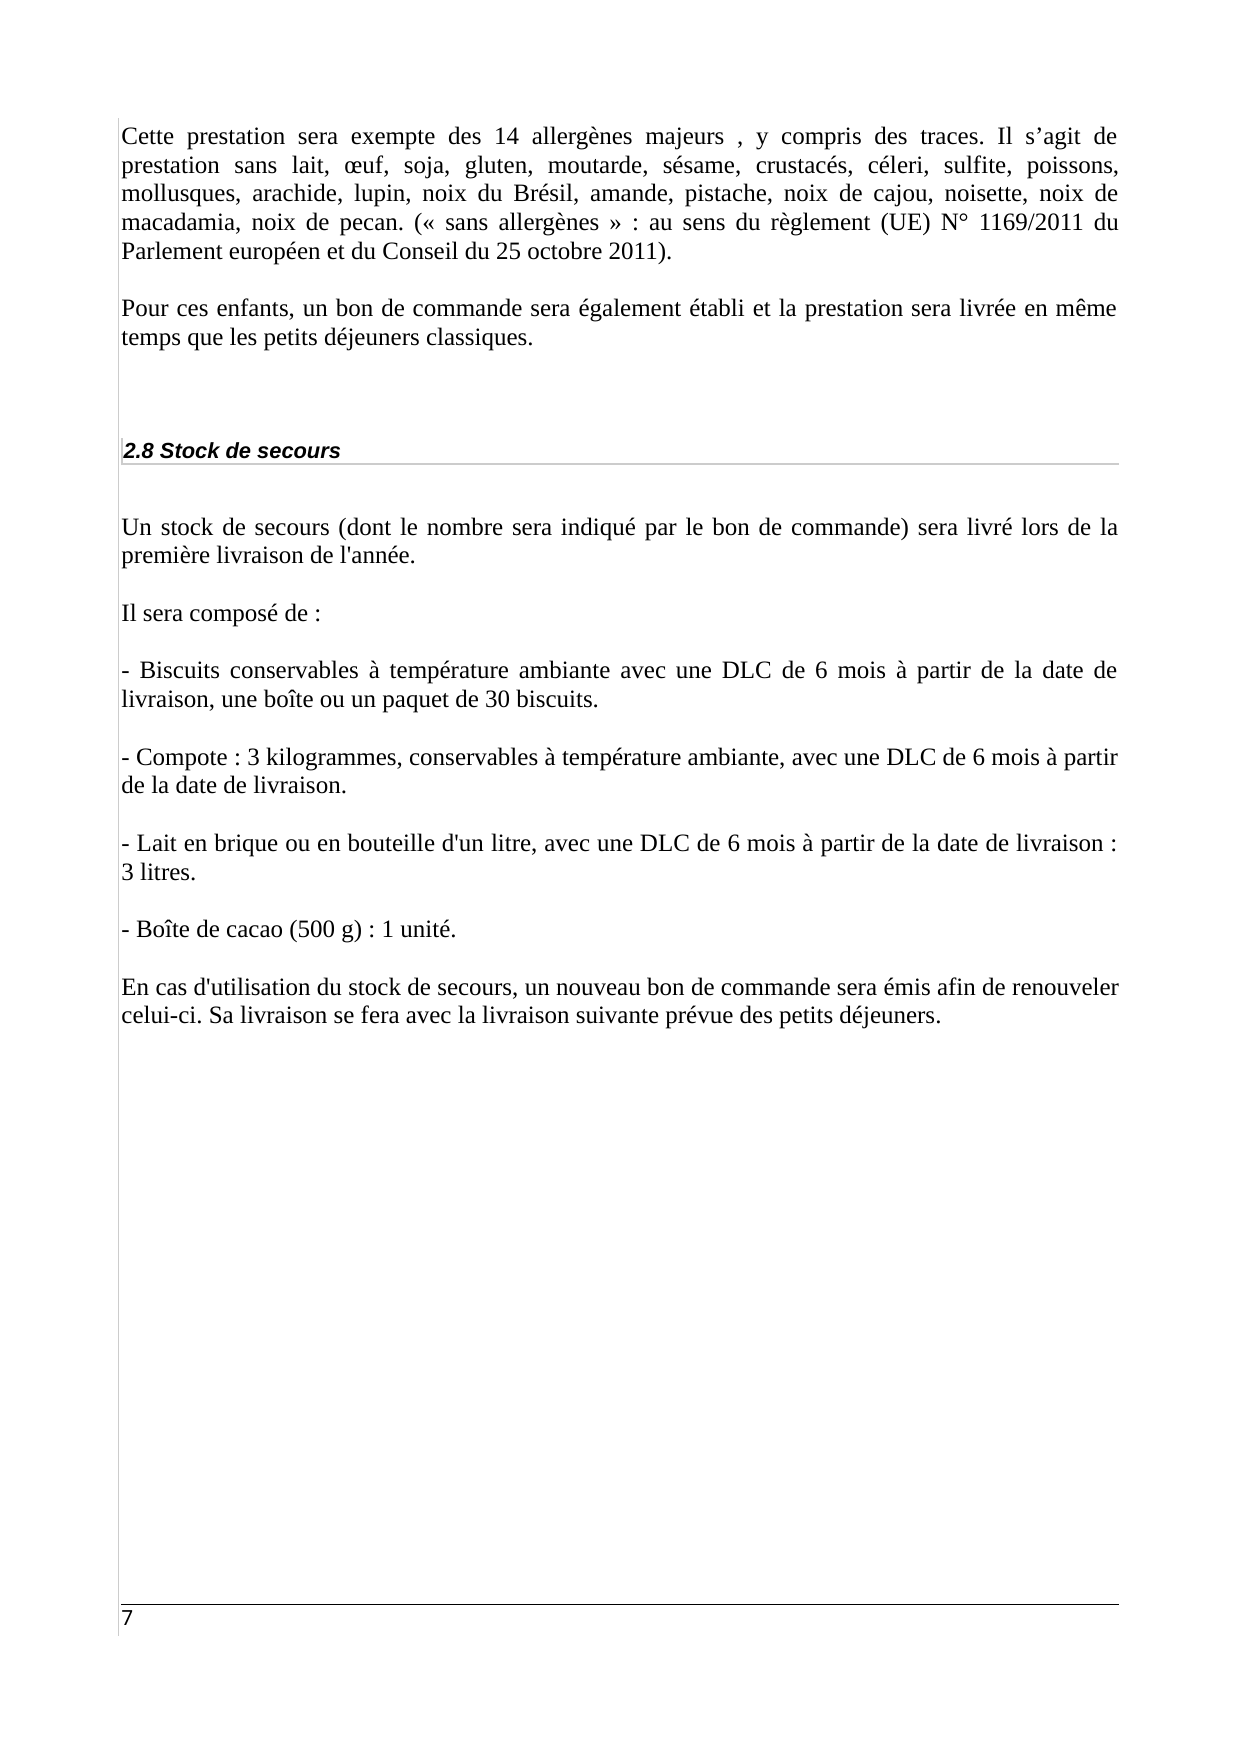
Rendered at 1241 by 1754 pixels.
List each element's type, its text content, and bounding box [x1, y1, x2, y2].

text En cas d'utilisation du stock de secours, un nouveau bon de commande sera émis afin de renouveler celui-ci. Sa livraison se fera avec la livraison suivante prévue des petits déjeuners. [121, 972, 1119, 1029]
text Cette prestation sera exempte des 14 allergènes majeurs , y compris des traces. Il s’agit de prestation sans lait, œuf, soja, gluten, moutarde, sésame, crustacés, céleri, sulfite, poissons, mollusques, arachide, lupin, noix du Brésil, amande, pistache, noix de cajou, noisette, noix de macadamia, noix de pecan. (« sans allergènes » : au sens du règlement (UE) N° 1169/2011 du Parlement européen et du Conseil du 25 octobre 2011). [121, 121, 1119, 265]
text Un stock de secours (dont le nombre sera indiqué par le bon de commande) sera livré lors de la première livraison de l'année. [121, 512, 1119, 569]
text - Biscuits conservables à température ambiante avec une DLC de 6 mois à partir de la date de livraison, une boîte ou un paquet de 30 biscuits. [121, 656, 1119, 713]
text - Boîte de cacao (500 g) : 1 unité. [121, 914, 1119, 943]
text - Compote : 3 kilogrammes, conservables à température ambiante, avec une DLC de 6 mois à partir de la date de livraison. [121, 742, 1119, 799]
text - Lait en brique ou en bouteille d'un litre, avec une DLC de 6 mois à partir de la date de livraison : 3 litres. [121, 828, 1119, 886]
subtitle 2.8 Stock de secours [123, 438, 1119, 463]
text Il sera composé de : [121, 598, 1119, 627]
text Pour ces enfants, un bon de commande sera également établi et la prestation sera livrée en même temps que les petits déjeuners classiques. [121, 293, 1119, 351]
